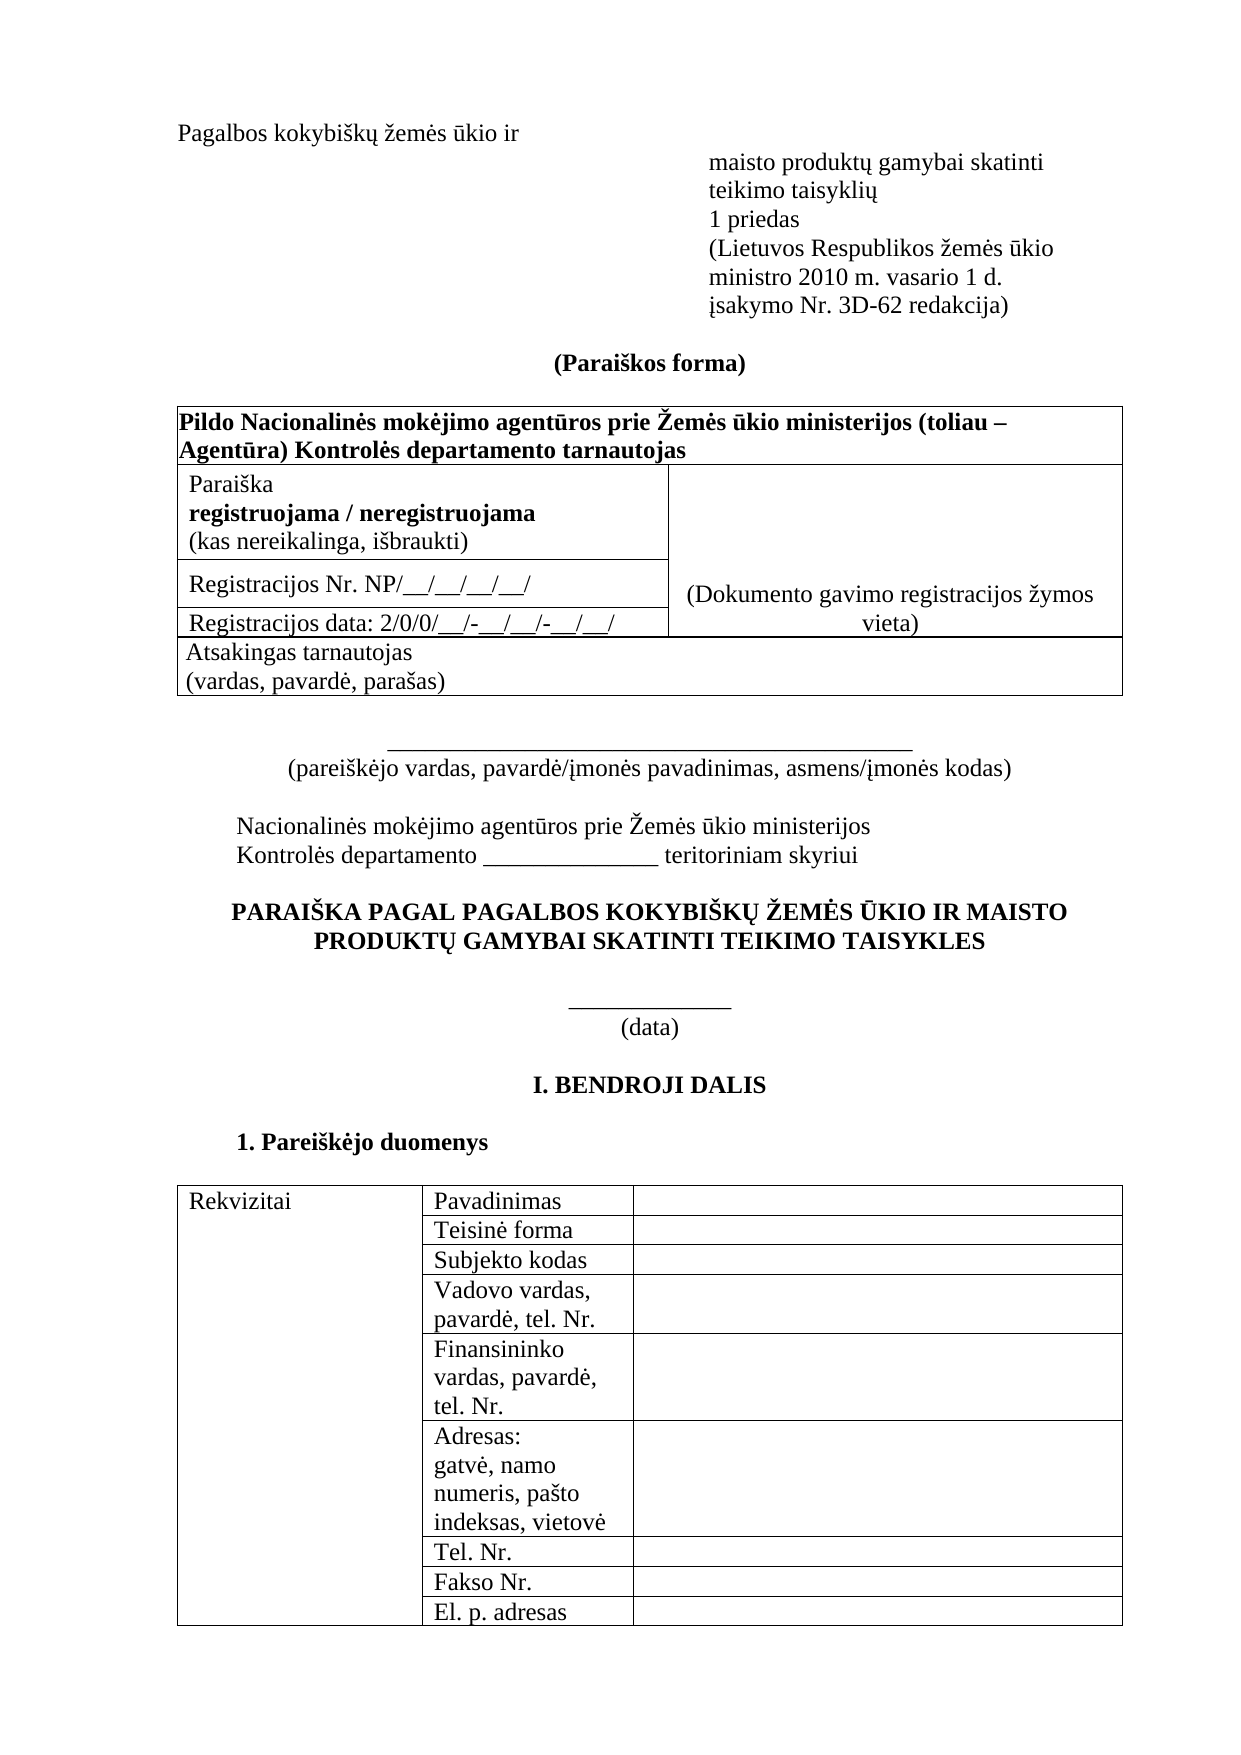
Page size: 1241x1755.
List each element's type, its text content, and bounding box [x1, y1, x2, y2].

text I. BENDROJI DALIS [177, 1070, 1122, 1098]
table_cell [634, 1597, 1122, 1625]
table_cell Registracijos data: 2/0/0/__/-__/__/-__/__/ [178, 608, 668, 636]
table_header Pavadinimas [423, 1186, 633, 1214]
table_cell El. p. adresas [423, 1597, 633, 1625]
text PARAIŠKA PAGAL Pagalbos kokybiškų žemės ūkio IR MAISTO produktų gamybai skatinti teikimo taisyklEs [177, 897, 1122, 955]
table_cell Paraiška registruojama / neregistruojama (kas nereikalinga, išbraukti) [178, 465, 668, 559]
table_cell [634, 1334, 1122, 1420]
table_cell Subjekto kodas [423, 1245, 633, 1274]
table_cell Teisinė forma [423, 1216, 633, 1244]
text __________________________________________ [177, 725, 1122, 753]
table_cell [634, 1245, 1122, 1274]
text įsakymo Nr. 3D-62 redakcija) [177, 291, 1122, 319]
text (Lietuvos Respublikos žemės ūkio [177, 233, 1122, 262]
text ministro 2010 m. vasario 1 d. [177, 262, 1122, 291]
table_header Rekvizitai [178, 1186, 422, 1625]
table_cell Registracijos Nr. NP/__/__/__/__/ [178, 560, 668, 607]
text Kontrolės departamento ______________ teritoriniam skyriui [177, 840, 1122, 868]
table_header Pildo Nacionalinės mokėjimo agentūros prie Žemės ūkio ministerijos (toliau – Agentūra) Kontrolės departamento tarnautojas [178, 407, 1122, 464]
text Nacionalinės mokėjimo agentūros prie Žemės ūkio ministerijos [177, 811, 1122, 840]
text Pagalbos kokybiškų žemės ūkio ir [177, 118, 1122, 147]
table_cell [634, 1567, 1122, 1596]
table_cell Atsakingas tarnautojas (vardas, pavardė, parašas) [178, 638, 1122, 695]
text 1. Pareiškėjo duomenys [177, 1127, 1122, 1156]
table_cell [634, 1537, 1122, 1566]
table_cell [634, 1421, 1122, 1536]
text maisto produktų gamybai skatinti [177, 147, 1122, 176]
table_header [634, 1186, 1122, 1214]
table_cell Finansininko vardas, pavardė, tel. Nr. [423, 1334, 633, 1420]
text _____________ [177, 983, 1122, 1012]
table_cell Fakso Nr. [423, 1567, 633, 1596]
table_cell (Dokumento gavimo registracijos žymos vieta) [669, 465, 1122, 636]
table_cell Tel. Nr. [423, 1537, 633, 1566]
text (data) [177, 1012, 1122, 1041]
text (Paraiškos forma) [177, 348, 1122, 377]
table_cell Vadovo vardas, pavardė, tel. Nr. [423, 1275, 633, 1333]
text (pareiškėjo vardas, pavardė/įmonės pavadinimas, asmens/įmonės kodas) [177, 753, 1122, 782]
table_cell Adresas: gatvė, namo numeris, pašto indeksas, vietovė [423, 1421, 633, 1536]
table_cell [634, 1216, 1122, 1244]
text 1 priedas [177, 204, 1122, 233]
table_cell [634, 1275, 1122, 1333]
text teikimo taisyklių [177, 176, 1122, 204]
